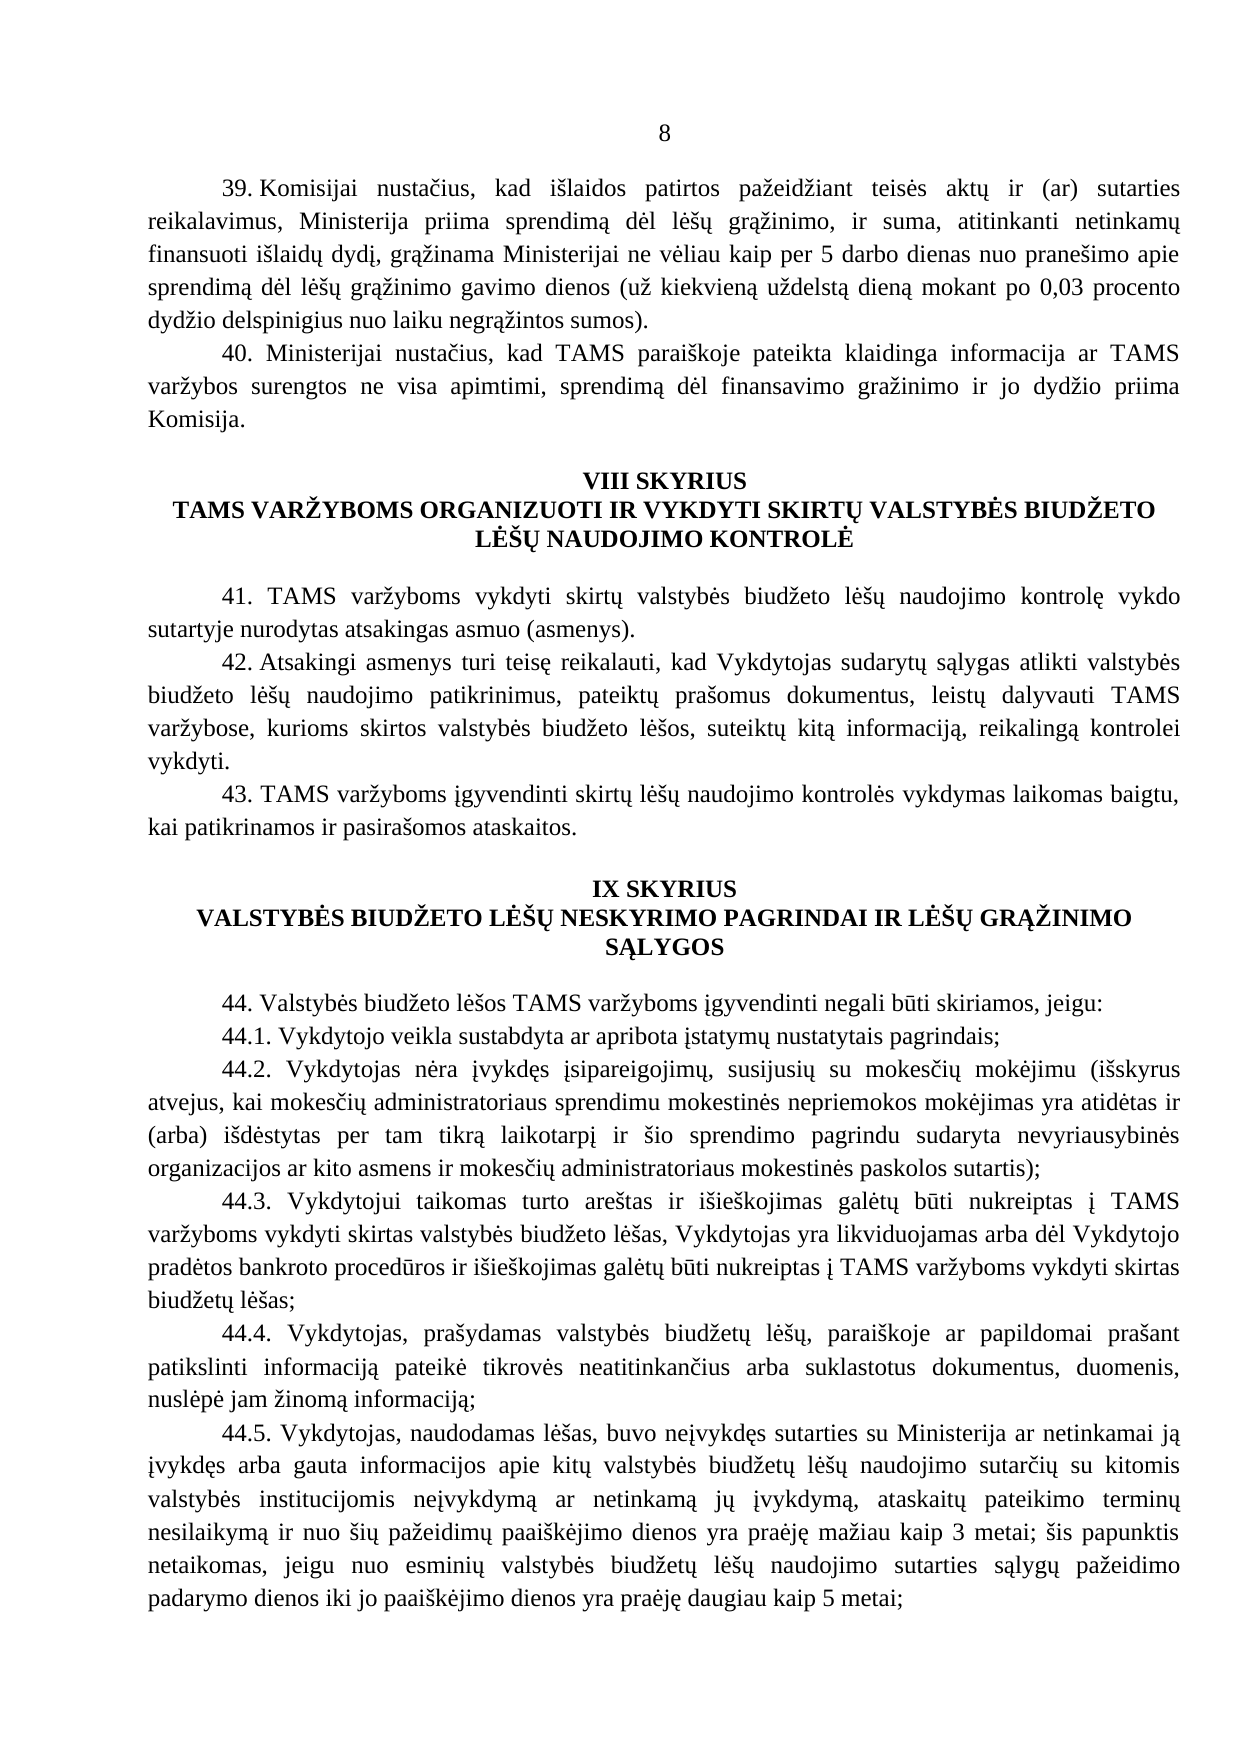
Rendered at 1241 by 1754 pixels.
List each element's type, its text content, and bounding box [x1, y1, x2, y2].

text 40. Ministerijai nustačius, kad TAMS paraiškoje pateikta klaidinga informacija ar TAMS varžybos surengtos ne visa apimtimi, sprendimą dėl finansavimo gražinimo ir jo dydžio priima Komisija. [148, 338, 1181, 433]
text TAMS VARŽYBOMS ORGANIZUOTI IR VYKDYTI SKIRTŲ VALSTYBĖS BIUDŽETO LĖŠŲ NAUDOJIMO KONTROLĖ [148, 495, 1181, 552]
text 41. TAMS varžyboms vykdyti skirtų valstybės biudžeto lėšų naudojimo kontrolę vykdo sutartyje nurodytas atsakingas asmuo (asmenys). [148, 581, 1181, 643]
text 44.4. Vykdytojas, prašydamas valstybės biudžetų lėšų, paraiškoje ar papildomai prašant patikslinti informaciją pateikė tikrovės neatitinkančius arba suklastotus dokumentus, duomenis, nuslėpė jam žinomą informaciją; [148, 1318, 1181, 1413]
text 42. Atsakingi asmenys turi teisę reikalauti, kad Vykdytojas sudarytų sąlygas atlikti valstybės biudžeto lėšų naudojimo patikrinimus, pateiktų prašomus dokumentus, leistų dalyvauti TAMS varžybose, kurioms skirtos valstybės biudžeto lėšos, suteiktų kitą informaciją, reikalingą kontrolei vykdyti. [148, 647, 1181, 775]
text 44.2. Vykdytojas nėra įvykdęs įsipareigojimų, susijusių su mokesčių mokėjimu (išskyrus atvejus, kai mokesčių administratoriaus sprendimu mokestinės nepriemokos mokėjimas yra atidėtas ir (arba) išdėstytas per tam tikrą laikotarpį ir šio sprendimo pagrindu sudaryta nevyriausybinės organizacijos ar kito asmens ir mokesčių administratoriaus mokestinės paskolos sutartis); [148, 1054, 1181, 1182]
text IX SKYRIUS [148, 874, 1181, 903]
text 39. Komisijai nustačius, kad išlaidos patirtos pažeidžiant teisės aktų ir (ar) sutarties reikalavimus, Ministerija priima sprendimą dėl lėšų grąžinimo, ir suma, atitinkanti netinkamų finansuoti išlaidų dydį, grąžinama Ministerijai ne vėliau kaip per 5 darbo dienas nuo pranešimo apie sprendimą dėl lėšų grąžinimo gavimo dienos (už kiekvieną uždelstą dieną mokant po 0,03 procento dydžio delspinigius nuo laiku negrąžintos sumos). [148, 173, 1181, 334]
text VALSTYBĖS BIUDŽETO LĖŠŲ NESKYRIMO PAGRINDAI IR LĖŠŲ GRĄŽINIMO SĄLYGOS [148, 903, 1181, 960]
text 44.5. Vykdytojas, naudodamas lėšas, buvo neįvykdęs sutarties su Ministerija ar netinkamai ją įvykdęs arba gauta informacijos apie kitų valstybės biudžetų lėšų naudojimo sutarčių su kitomis valstybės institucijomis neįvykdymą ar netinkamą jų įvykdymą, ataskaitų pateikimo terminų nesilaikymą ir nuo šių pažeidimų paaiškėjimo dienos yra praėję mažiau kaip 3 metai; šis papunktis netaikomas, jeigu nuo esminių valstybės biudžetų lėšų naudojimo sutarties sąlygų pažeidimo padarymo dienos iki jo paaiškėjimo dienos yra praėję daugiau kaip 5 metai; [148, 1418, 1181, 1611]
text 44.3. Vykdytojui taikomas turto areštas ir išieškojimas galėtų būti nukreiptas į TAMS varžyboms vykdyti skirtas valstybės biudžeto lėšas, Vykdytojas yra likviduojamas arba dėl Vykdytojo pradėtos bankroto procedūros ir išieškojimas galėtų būti nukreiptas į TAMS varžyboms vykdyti skirtas biudžetų lėšas; [148, 1186, 1181, 1314]
text 43. TAMS varžyboms įgyvendinti skirtų lėšų naudojimo kontrolės vykdymas laikomas baigtu, kai patikrinamos ir pasirašomos ataskaitos. [148, 779, 1179, 841]
text 44. Valstybės biudžeto lėšos TAMS varžyboms įgyvendinti negali būti skiriamos, jeigu: [148, 988, 1181, 1017]
text 44.1. Vykdytojo veikla sustabdyta ar apribota įstatymų nustatytais pagrindais; [148, 1021, 1181, 1050]
text VIII SKYRIUS [148, 466, 1181, 495]
